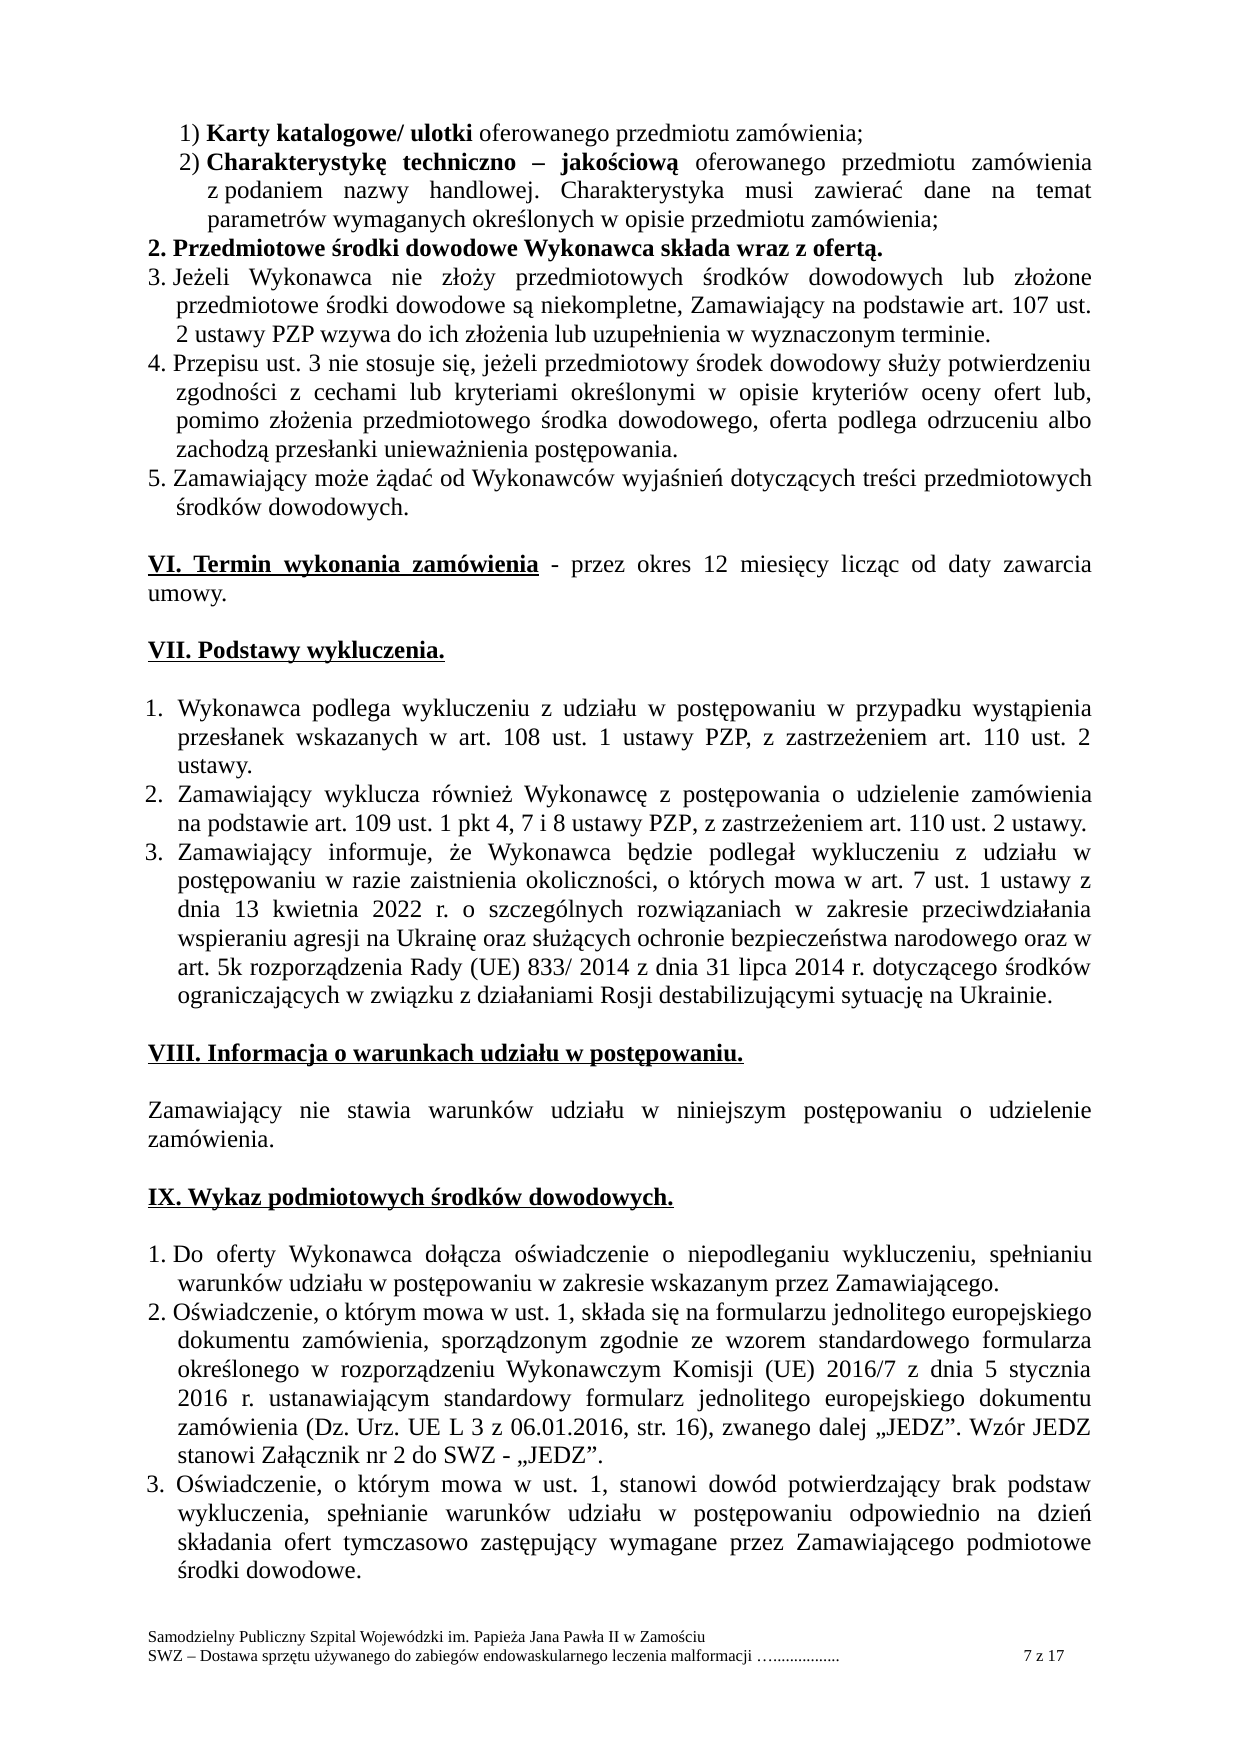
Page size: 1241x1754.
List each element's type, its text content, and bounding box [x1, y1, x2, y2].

text VIII. Informacja o warunkach udziału w postępowaniu. [148, 1038, 1093, 1067]
list Przedmiotowe środki dowodowe Wykonawca składa wraz z ofertą. [148, 233, 1093, 262]
list Do oferty Wykonawca dołącza oświadczenie o niepodleganiu wykluczeniu, spełnianiu warunków udziału w postępowaniu w zakresie wskazanym przez Zamawiającego. [148, 1239, 1093, 1297]
list Jeżeli Wykonawca nie złoży przedmiotowych środków dowodowych lub złożone przedmiotowe środki dowodowe są niekompletne, Zamawiający na podstawie art. 107 ust. 2 ustawy PZP wzywa do ich złożenia lub uzupełnienia w wyznaczonym terminie. [148, 262, 1093, 348]
list Zamawiający informuje, że Wykonawca będzie podlegał wykluczeniu z udziału w postępowaniu w razie zaistnienia okoliczności, o których mowa w art. 7 ust. 1 ustawy z dnia 13 kwietnia 2022 r. o szczególnych rozwiązaniach w zakresie przeciwdziałania wspieraniu agresji na Ukrainę oraz służących ochronie bezpieczeństwa narodowego oraz w art. 5k rozporządzenia Rady (UE) 833/ 2014 z dnia 31 lipca 2014 r. dotyczącego środków ograniczających w związku z działaniami Rosji destabilizującymi sytuację na Ukrainie. [144, 837, 1093, 1009]
text Zamawiający nie stawia warunków udziału w niniejszym postępowaniu o udzielenie zamówienia. [148, 1096, 1093, 1153]
list Zamawiający wyklucza również Wykonawcę z postępowania o udzielenie zamówienia na podstawie art. 109 ust. 1 pkt 4, 7 i 8 ustawy PZP, z zastrzeżeniem art. 110 ust. 2 ustawy. [144, 779, 1093, 837]
list Zamawiający może żądać od Wykonawców wyjaśnień dotyczących treści przedmiotowych środków dowodowych. [148, 463, 1093, 521]
list Karty katalogowe/ ulotki oferowanego przedmiotu zamówienia; [179, 118, 1093, 147]
list Przepisu ust. 3 nie stosuje się, jeżeli przedmiotowy środek dowodowy służy potwierdzeniu zgodności z cechami lub kryteriami określonymi w opisie kryteriów oceny ofert lub, pomimo złożenia przedmiotowego środka dowodowego, oferta podlega odrzuceniu albo zachodzą przesłanki unieważnienia postępowania. [148, 348, 1093, 463]
text 3. Oświadczenie, o którym mowa w ust. 1, stanowi dowód potwierdzający brak podstaw wykluczenia, spełnianie warunków udziału w postępowaniu odpowiednio na dzień składania ofert tymczasowo zastępujący wymagane przez Zamawiającego podmiotowe środki dowodowe. [146, 1469, 1093, 1584]
list Oświadczenie, o którym mowa w ust. 1, składa się na formularzu jednolitego europejskiego dokumentu zamówienia, sporządzonym zgodnie ze wzorem standardowego formularza określonego w rozporządzeniu Wykonawczym Komisji (UE) 2016/7 z dnia 5 stycznia 2016 r. ustanawiającym standardowy formularz jednolitego europejskiego dokumentu zamówienia (Dz. Urz. UE L 3 z 06.01.2016, str. 16), zwanego dalej „JEDZ”. Wzór JEDZ stanowi Załącznik nr 2 do SWZ - „JEDZ”. [148, 1297, 1093, 1469]
list Charakterystykę techniczno – jakościową oferowanego przedmiotu zamówienia z podaniem nazwy handlowej. Charakterystyka musi zawierać dane na temat parametrów wymaganych określonych w opisie przedmiotu zamówienia; [179, 147, 1093, 233]
list Wykonawca podlega wykluczeniu z udziału w postępowaniu w przypadku wystąpienia przesłanek wskazanych w art. 108 ust. 1 ustawy PZP, z zastrzeżeniem art. 110 ust. 2 ustawy. [144, 693, 1093, 779]
text VI. Termin wykonania zamówienia - przez okres 12 miesięcy licząc od daty zawarcia umowy. [148, 549, 1093, 607]
text VII. Podstawy wykluczenia. [148, 636, 1093, 664]
text IX. Wykaz podmiotowych środków dowodowych. [148, 1182, 1093, 1211]
